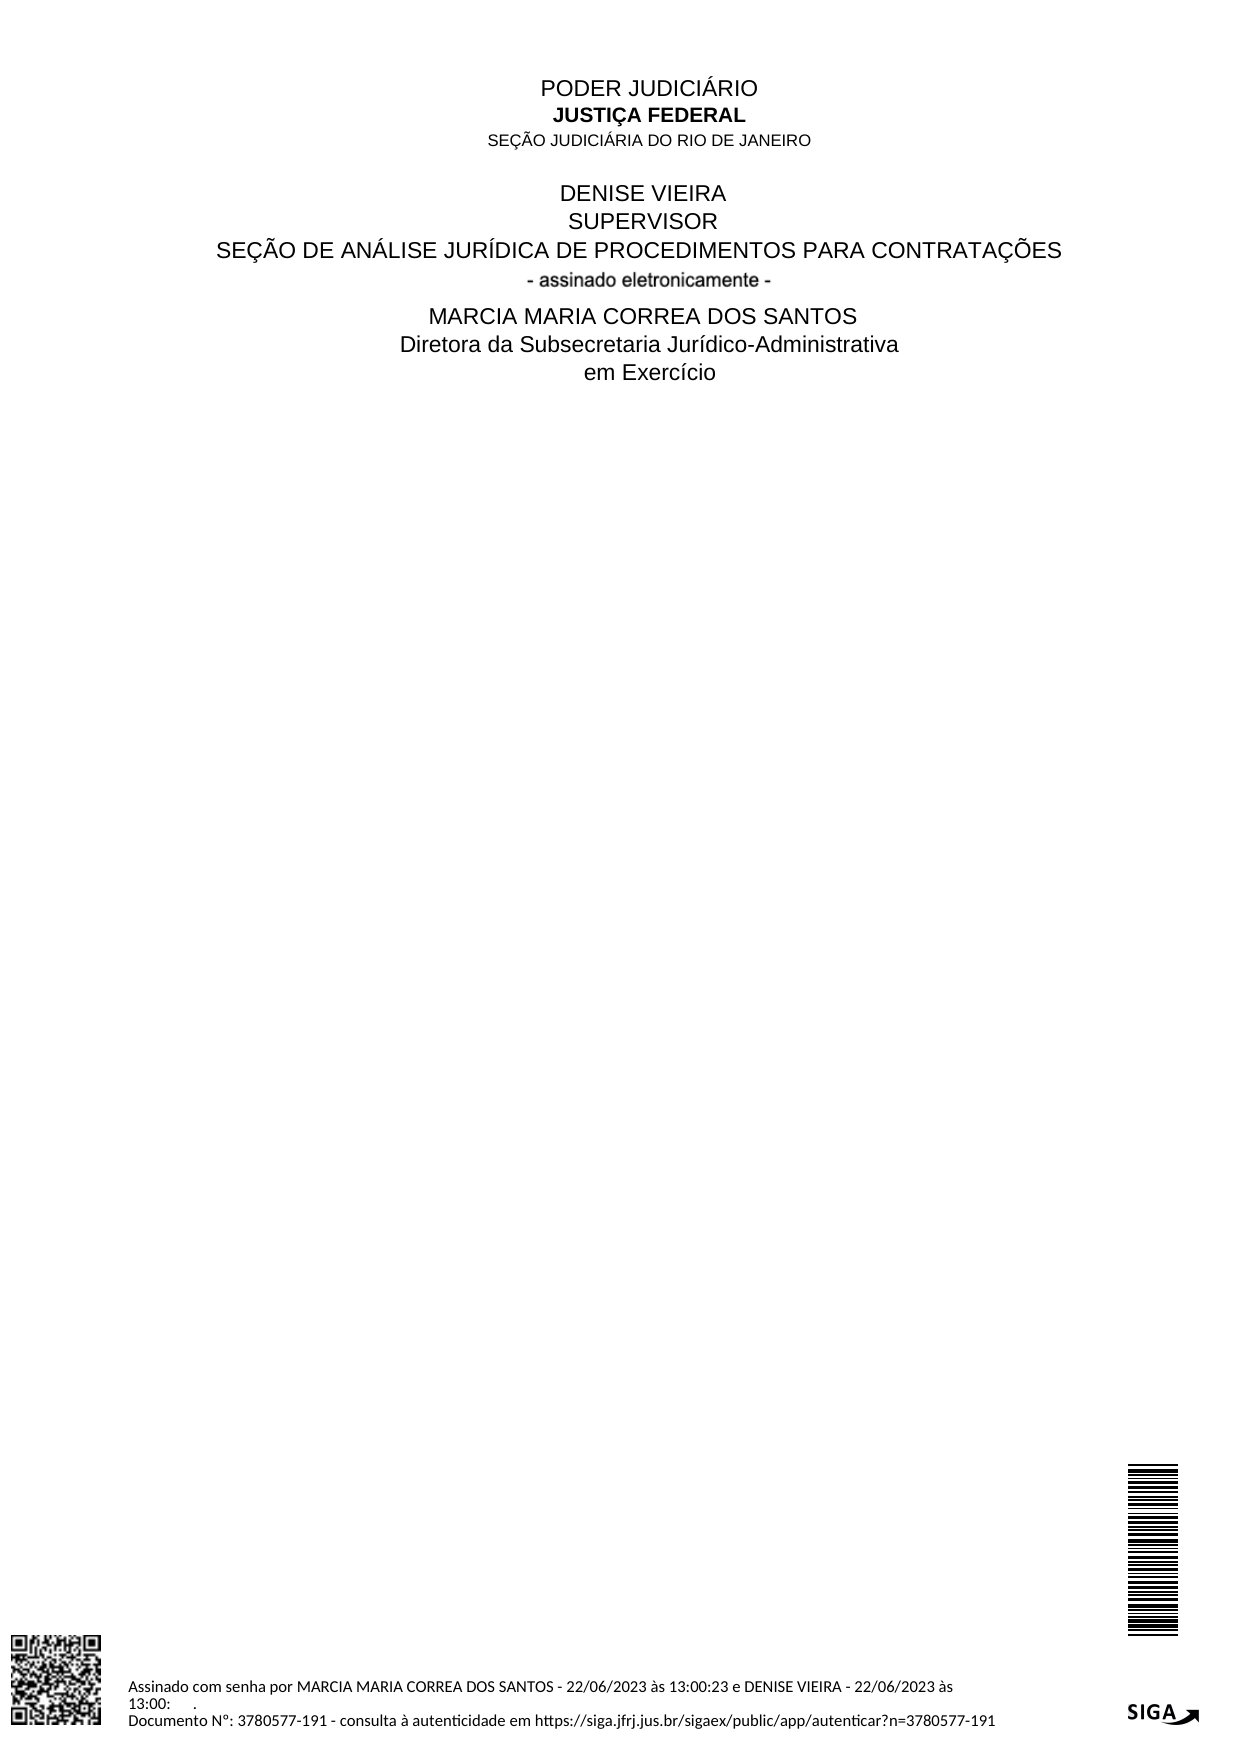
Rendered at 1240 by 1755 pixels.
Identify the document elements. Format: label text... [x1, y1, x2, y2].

text Diretora da Subsecretaria Jurídico-Administrativa em Exercício [381, 331, 917, 385]
text MARCIA MARIA CORREA DOS SANTOS [302, 303, 990, 329]
text SUPERVISOR [302, 208, 991, 235]
text SEÇÃO DE ANÁLISE JURÍDICA DE PROCEDIMENTOS PARA CONTRATAÇÕES [189, 237, 1069, 263]
text DENISE VIEIRA [302, 180, 990, 206]
